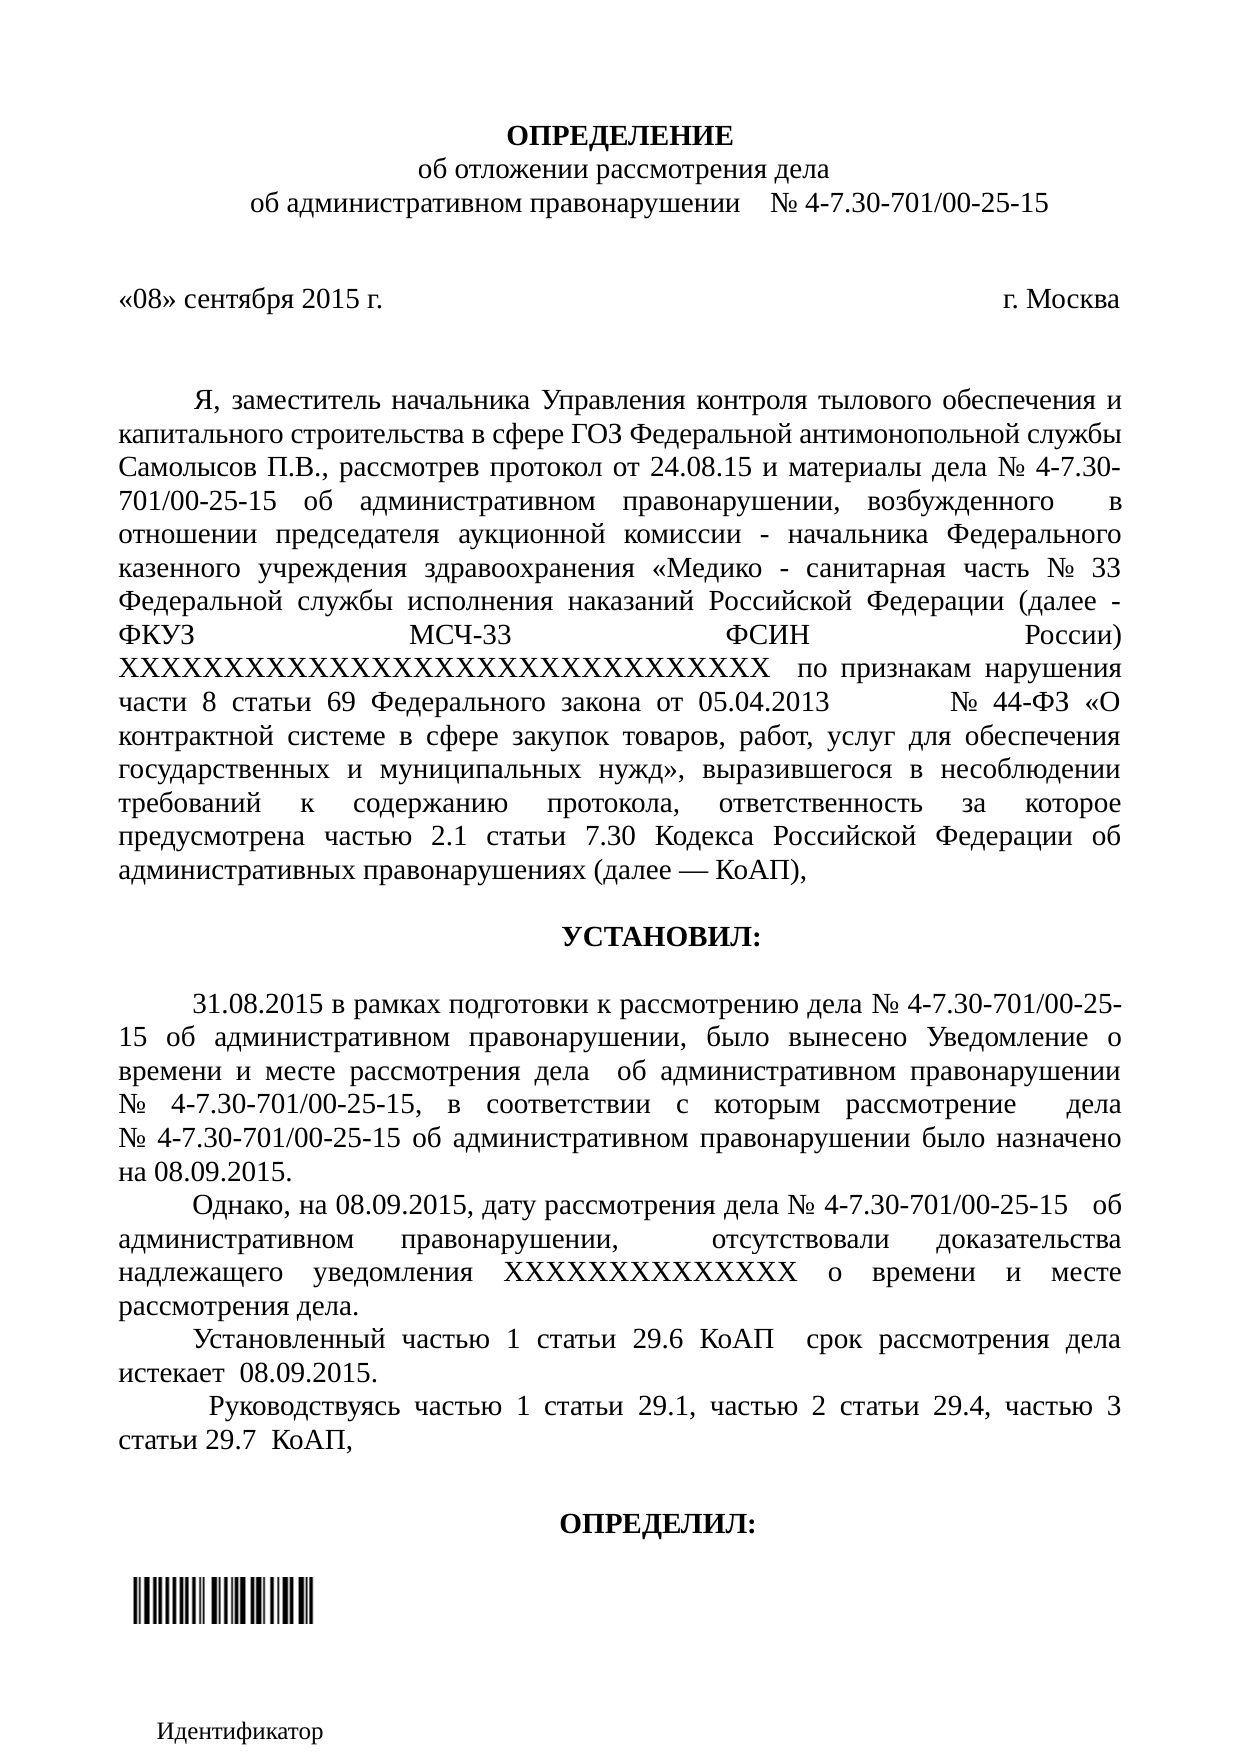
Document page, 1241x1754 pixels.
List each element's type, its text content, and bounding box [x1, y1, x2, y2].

text об отложении рассмотрения дела [118, 152, 1122, 185]
text 31.08.2015 в рамках подготовки к рассмотрению дела № 4-7.30-701/00-25-15 об административном правонарушении, было вынесено Уведомление о времени и месте рассмотрения дела об административном правонарушении № 4-7.30-701/00-25-15, в соответствии с которым рассмотрение дела № 4-7.30-701/00-25-15 об административном правонарушении было назначено на 08.09.2015. [118, 986, 1122, 1187]
picture [118, 1577, 331, 1624]
text Руководствуясь частью 1 статьи 29.1, частью 2 статьи 29.4, частью 3 статьи 29.7 КоАП, [118, 1388, 1122, 1456]
text Установленный частью 1 статьи 29.6 КоАП срок рассмотрения дела истекает 08.09.2015. [118, 1321, 1122, 1388]
text об административном правонарушении № 4-7.30-701/00-25-15 [118, 185, 1122, 219]
text УСТАНОВИЛ: [118, 919, 1122, 952]
text ОПРЕДЕЛЕНИЕ [118, 118, 1122, 152]
text ОПРЕДЕЛИЛ: [118, 1506, 1122, 1539]
text Однако, на 08.09.2015, дату рассмотрения дела № 4-7.30-701/00-25-15 об административном правонарушении, отсутствовали доказательства надлежащего уведомления XXXXXXXXXXXXXX о времени и месте рассмотрения дела. [118, 1187, 1122, 1321]
text Я, заместитель начальника Управления контроля тылового обеспечения и капитального строительства в сфере ГОЗ Федеральной антимонопольной службы Самолысов П.В., рассмотрев протокол от 24.08.15 и материалы дела № 4-7.30-701/00-25-15 об административном правонарушении, возбужденного в отношении председателя аукционной комиссии - начальника Федерального казенного учреждения здравоохранения «Медико - санитарная часть № 33 Федеральной службы исполнения наказаний Российской Федерации (далее - ФКУЗ МСЧ-33 ФСИН России) XXXXXXXXXXXXXXXXXXXXXXXXXXXXXXX по признакам нарушения части 8 статьи 69 Федерального закона от 05.04.2013 № 44-ФЗ «О контрактной системе в сфере закупок товаров, работ, услуг для обеспечения государственных и муниципальных нужд», выразившегося в несоблюдении требований к содержанию протокола, ответственность за которое предусмотрена частью 2.1 статьи 7.30 Кодекса Российской Федерации об административных правонарушениях (далее — КоАП), [118, 382, 1122, 885]
text «08» сентября 2015 г. г. Москва [118, 282, 1122, 315]
